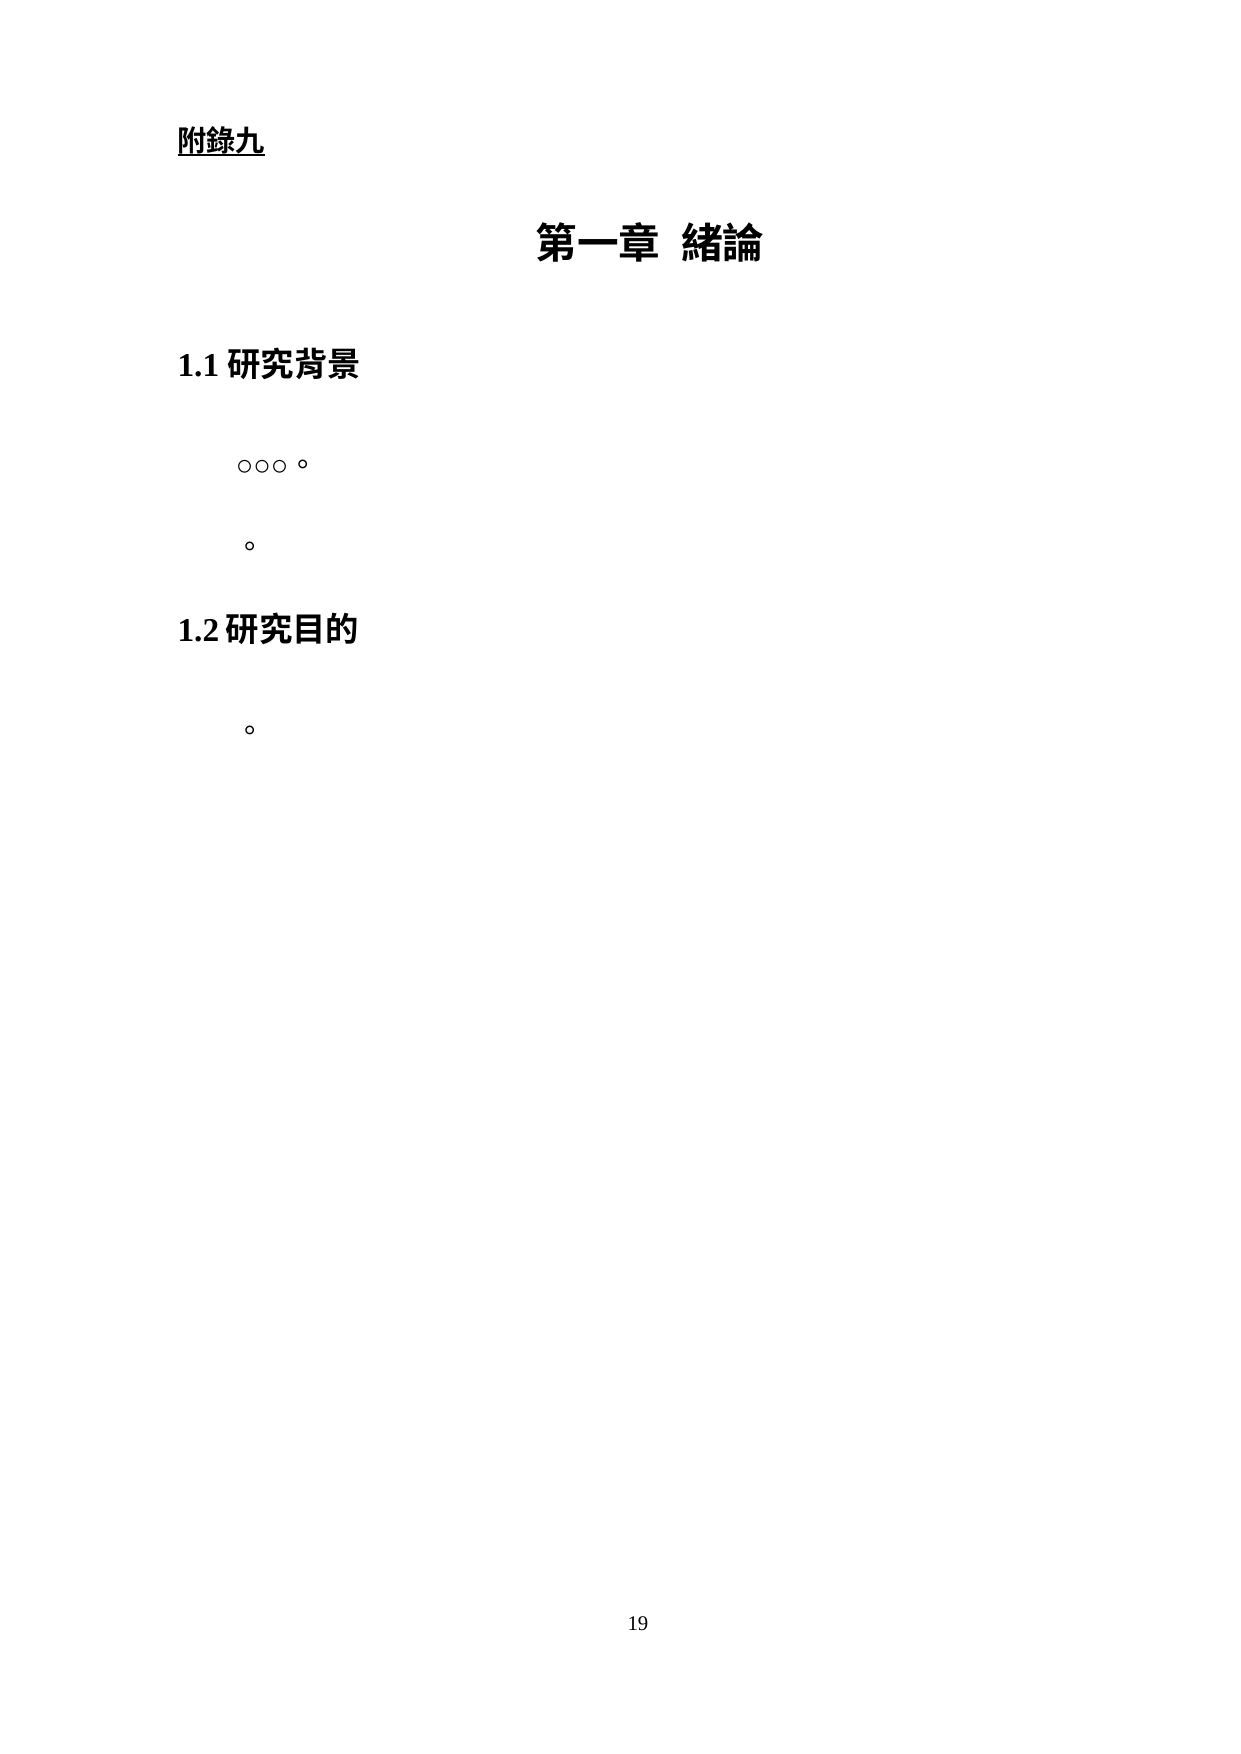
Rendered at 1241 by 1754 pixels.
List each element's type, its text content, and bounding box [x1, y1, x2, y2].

text 。 [177, 503, 1122, 566]
text ○○○。 [177, 421, 1122, 484]
text 附錄九 [177, 97, 1122, 160]
text 1.2研究目的 [177, 585, 1122, 648]
text 第一章 緒論 [177, 199, 1122, 261]
text 。 [177, 687, 1122, 749]
text 1.1 研究背景 [177, 320, 1122, 382]
